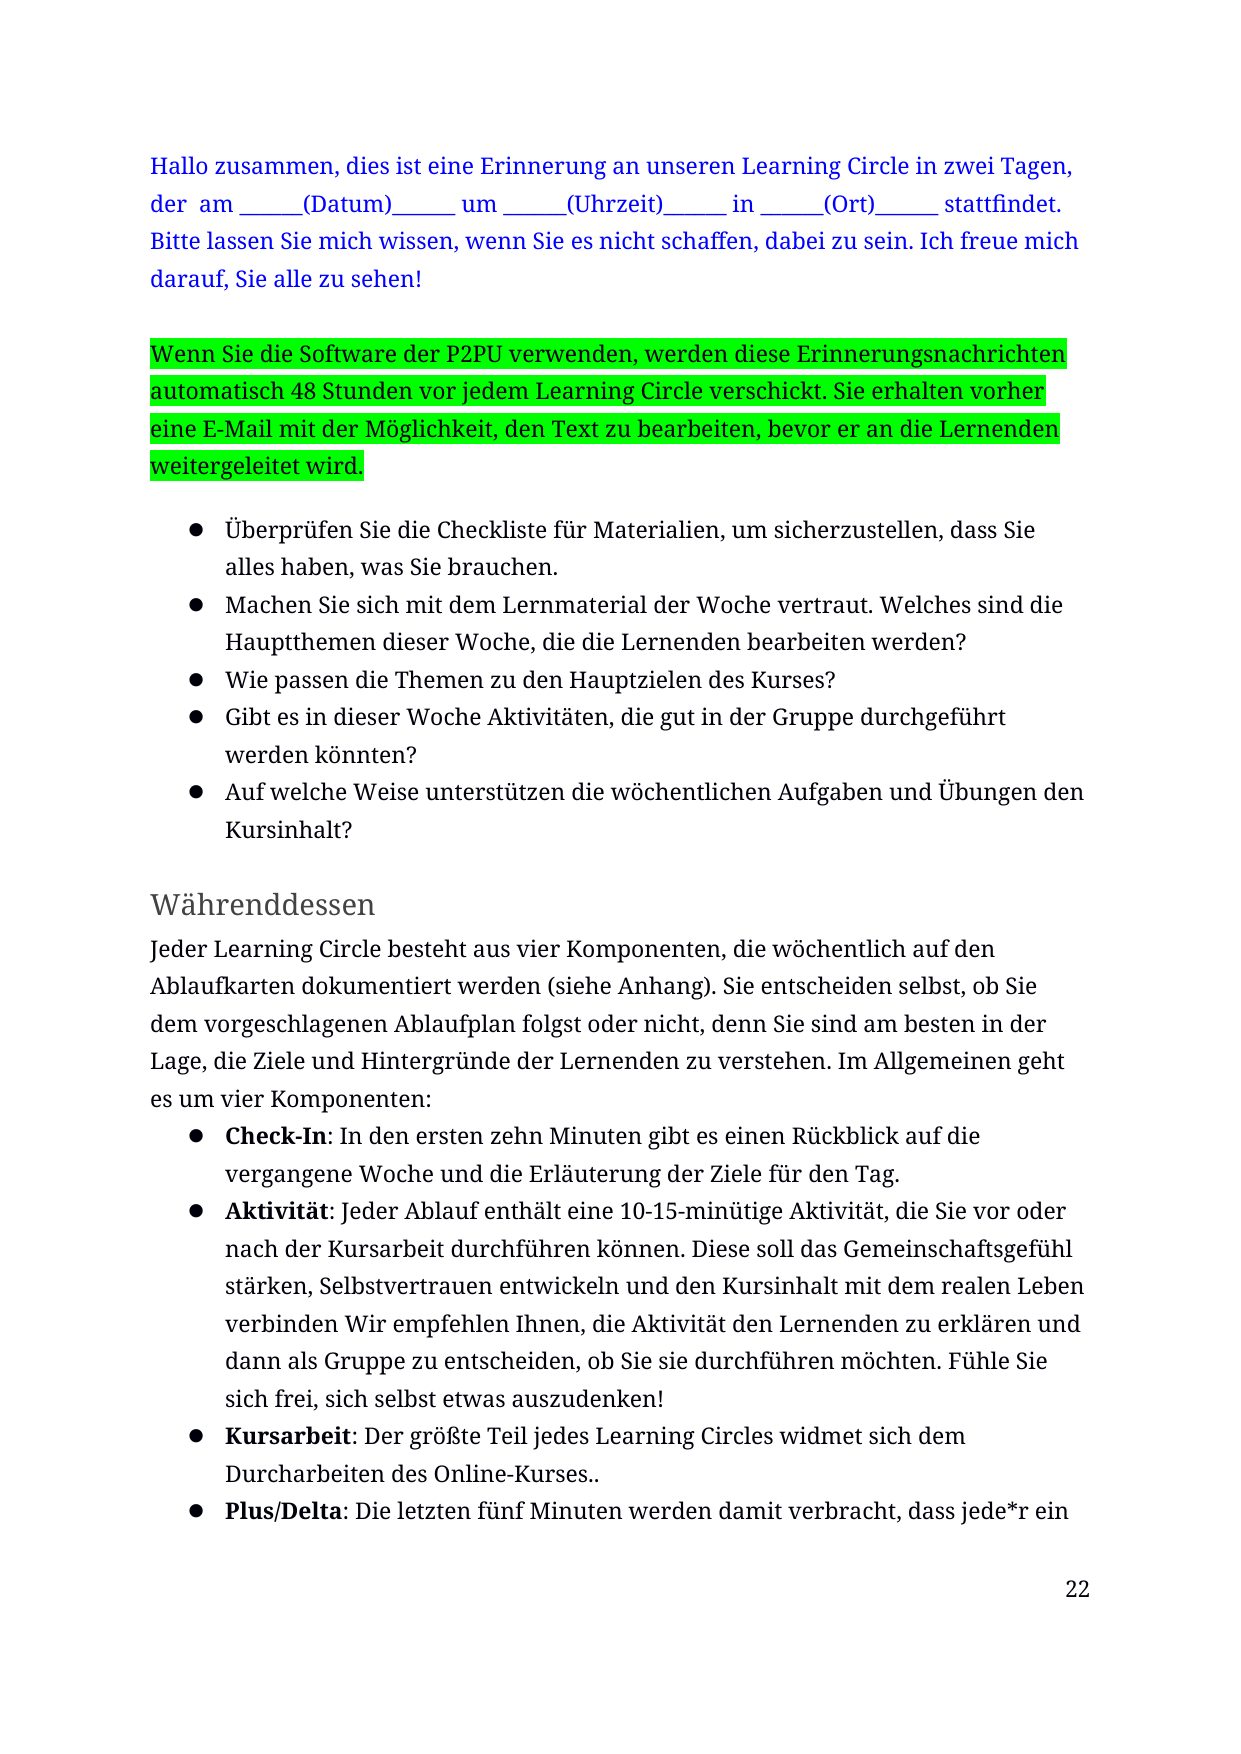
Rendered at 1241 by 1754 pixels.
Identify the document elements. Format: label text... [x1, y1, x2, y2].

list Auf welche Weise unterstützen die wöchentlichen Aufgaben und Übungen den Kursinhalt? [187, 776, 1090, 845]
list Kursarbeit: Der größte Teil jedes Learning Circles widmet sich dem Durcharbeiten des Online-Kurses.. [187, 1420, 1090, 1489]
list Check-In: In den ersten zehn Minuten gibt es einen Rückblick auf die vergangene Woche und die Erläuterung der Ziele für den Tag. [187, 1120, 1090, 1189]
list Überprüfen Sie die Checkliste für Materialien, um sicherzustellen, dass Sie alles haben, was Sie brauchen. [187, 514, 1090, 583]
list Aktivität: Jeder Ablauf enthält eine 10-15-minütige Aktivität, die Sie vor oder nach der Kursarbeit durchführen können. Diese soll das Gemeinschaftsgefühl stärken, Selbstvertrauen entwickeln und den Kursinhalt mit dem realen Leben verbinden Wir empfehlen Ihnen, die Aktivität den Lernenden zu erklären und dann als Gruppe zu entscheiden, ob Sie sie durchführen möchten. Fühle Sie sich frei, sich selbst etwas auszudenken! [187, 1195, 1090, 1414]
list Machen Sie sich mit dem Lernmaterial der Woche vertraut. Welches sind die Hauptthemen dieser Woche, die die Lernenden bearbeiten werden? [187, 589, 1090, 658]
text Jeder Learning Circle besteht aus vier Komponenten, die wöchentlich auf den Ablaufkarten dokumentiert werden (siehe Anhang). Sie entscheiden selbst, ob Sie dem vorgeschlagenen Ablaufplan folgst oder nicht, denn Sie sind am besten in der Lage, die Ziele und Hintergründe der Lernenden zu verstehen. Im Allgemeinen geht es um vier Komponenten: [150, 933, 1090, 1114]
text Wenn Sie die Software der P2PU verwenden, werden diese Erinnerungsnachrichten automatisch 48 Stunden vor jedem Learning Circle verschickt. Sie erhalten vorher eine E-Mail mit der Möglichkeit, den Text zu bearbeiten, bevor er an die Lernenden weitergeleitet wird. [150, 337, 1090, 481]
text Hallo zusammen, dies ist eine Erinnerung an unseren Learning Circle in zwei Tagen, der am ______(Datum)______ um ______(Uhrzeit)______ in ______(Ort)______ stattfindet. Bitte lassen Sie mich wissen, wenn Sie es nicht schaffen, dabei zu sein. Ich freue mich darauf, Sie alle zu sehen! [150, 150, 1090, 294]
list Plus/Delta: Die letzten fünf Minuten werden damit verbracht, dass jede*r ein [187, 1495, 1090, 1526]
list Gibt es in dieser Woche Aktivitäten, die gut in der Gruppe durchgeführt werden könnten? [187, 701, 1090, 770]
subtitle Währenddessen [150, 885, 1090, 924]
list Wie passen die Themen zu den Hauptzielen des Kurses? [187, 664, 1090, 695]
